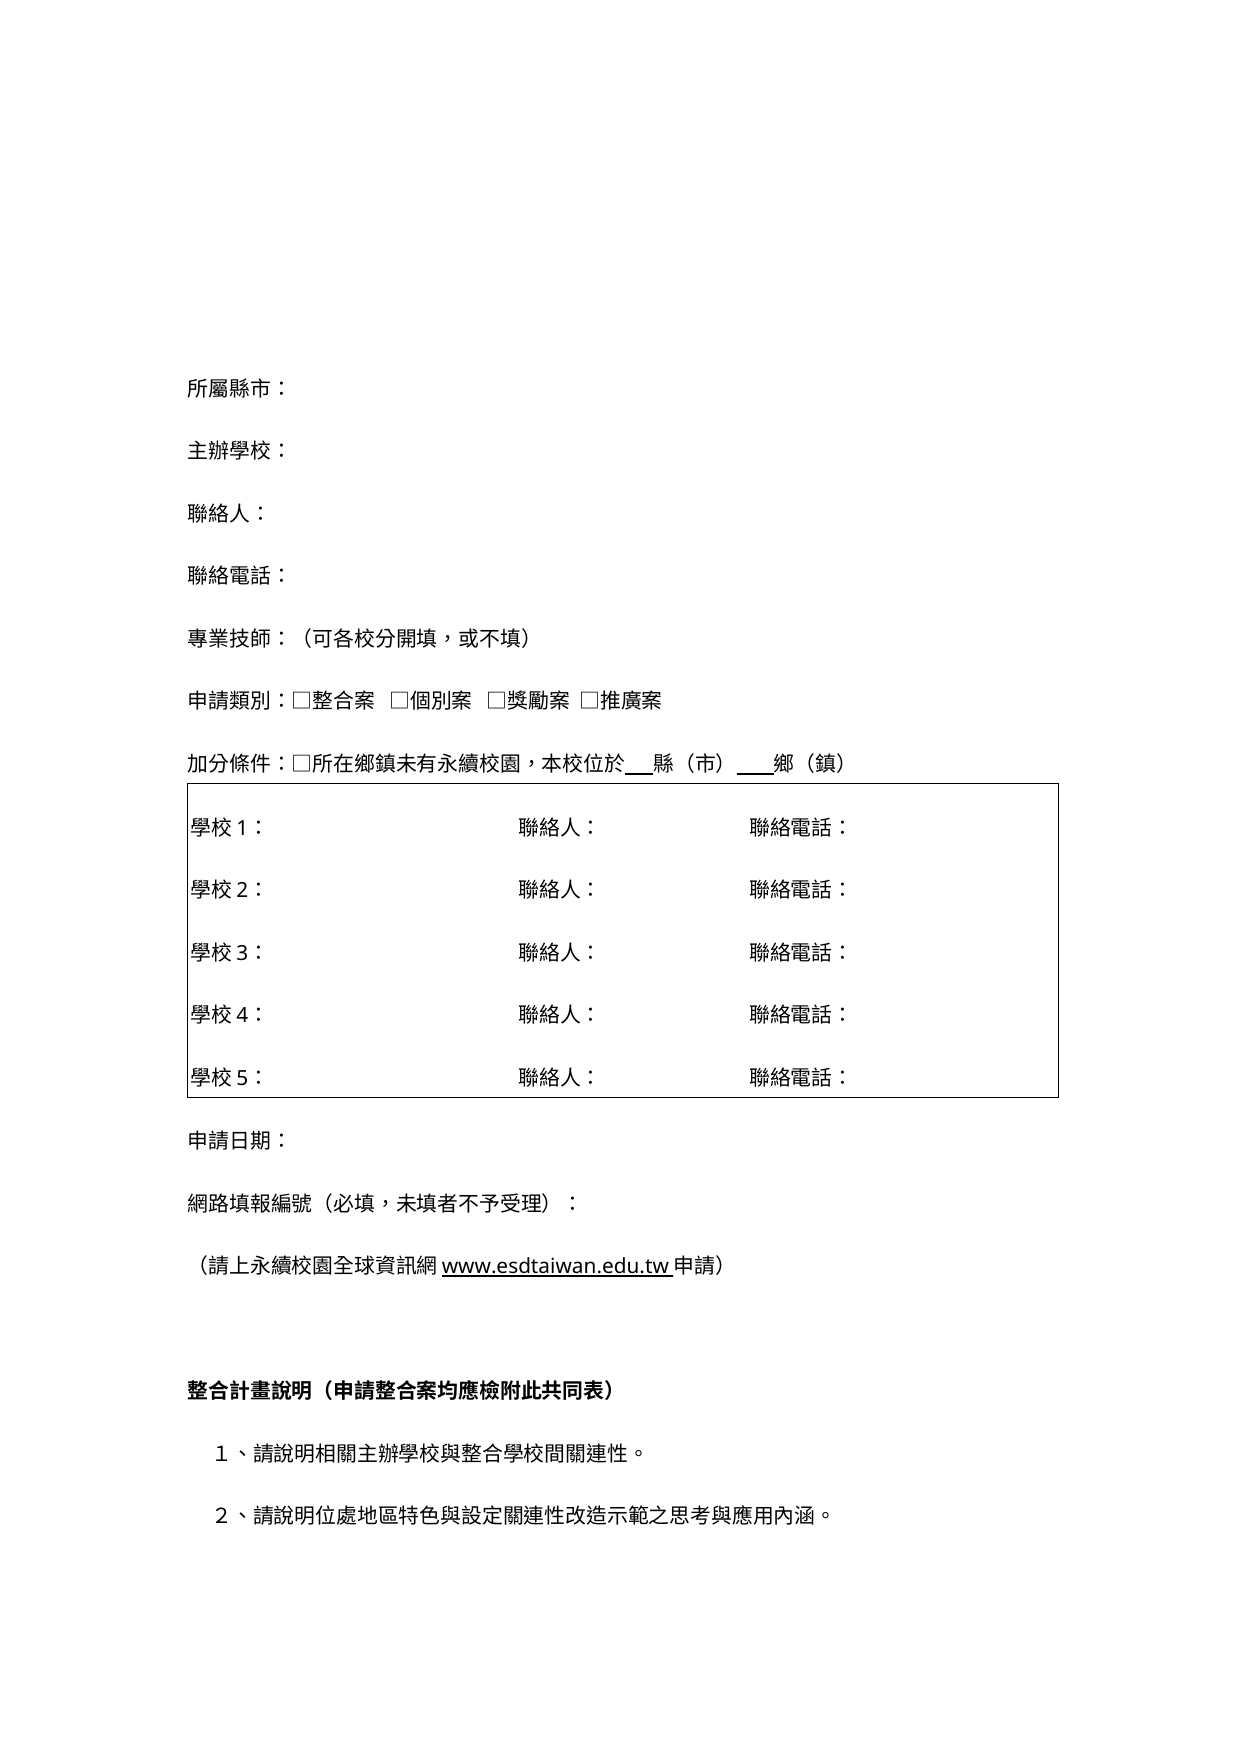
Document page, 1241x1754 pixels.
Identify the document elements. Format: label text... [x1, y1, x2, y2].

table_cell [293, 972, 515, 1034]
table_cell [633, 909, 746, 972]
text 網路填報編號（必填，未填者不予受理）： [187, 1160, 1053, 1223]
text 整合計畫說明（申請整合案均應檢附此共同表） [187, 1348, 1053, 1410]
table_cell [880, 909, 1058, 972]
text 加分條件：□所在鄉鎮未有永續校園，本校位於 縣（市） 鄉（鎮） [187, 721, 1053, 783]
table_cell [880, 972, 1058, 1034]
table_cell 聯絡人： [515, 909, 633, 972]
text ２、請說明位處地區特色與設定關連性改造示範之思考與應用內涵。 [211, 1473, 1053, 1535]
table_cell [293, 1034, 515, 1097]
table_cell [293, 909, 515, 972]
table_cell 聯絡電話： [746, 1034, 880, 1097]
text 申請類別：□整合案 □個別案 □獎勵案 □推廣案 [187, 658, 1053, 721]
table_cell 聯絡電話： [746, 847, 880, 909]
table_cell [633, 847, 746, 909]
table_header 聯絡人： [515, 784, 633, 847]
text 聯絡電話： 專業技師：（可各校分開填，或不填） [187, 533, 1053, 658]
table_cell [880, 1034, 1058, 1097]
table_cell [633, 972, 746, 1034]
table_header 聯絡電話： [746, 784, 880, 847]
table_cell 聯絡電話： [746, 972, 880, 1034]
table_cell 聯絡人： [515, 1034, 633, 1097]
table_header [880, 784, 1058, 847]
table_cell 聯絡人： [515, 847, 633, 909]
table_header 學校1： [188, 784, 293, 847]
text 主辦學校： 聯絡人： [187, 408, 1053, 533]
table_cell 學校3： [188, 909, 293, 972]
table_header [293, 784, 515, 847]
table_cell 學校2： [188, 847, 293, 909]
text １、請說明相關主辦學校與整合學校間關連性。 [211, 1410, 1053, 1473]
table_header [633, 784, 746, 847]
text 所屬縣市： [187, 346, 1053, 408]
table_cell 學校4： [188, 972, 293, 1034]
table_cell [880, 847, 1058, 909]
text （請上永續校園全球資訊網www.esdtaiwan.edu.tw申請） [187, 1223, 1053, 1285]
table_cell [293, 847, 515, 909]
table_cell 學校5： [188, 1034, 293, 1097]
text 申請日期： [187, 1098, 1053, 1160]
table_cell [633, 1034, 746, 1097]
table_cell 聯絡電話： [746, 909, 880, 972]
table_cell 聯絡人： [515, 972, 633, 1034]
